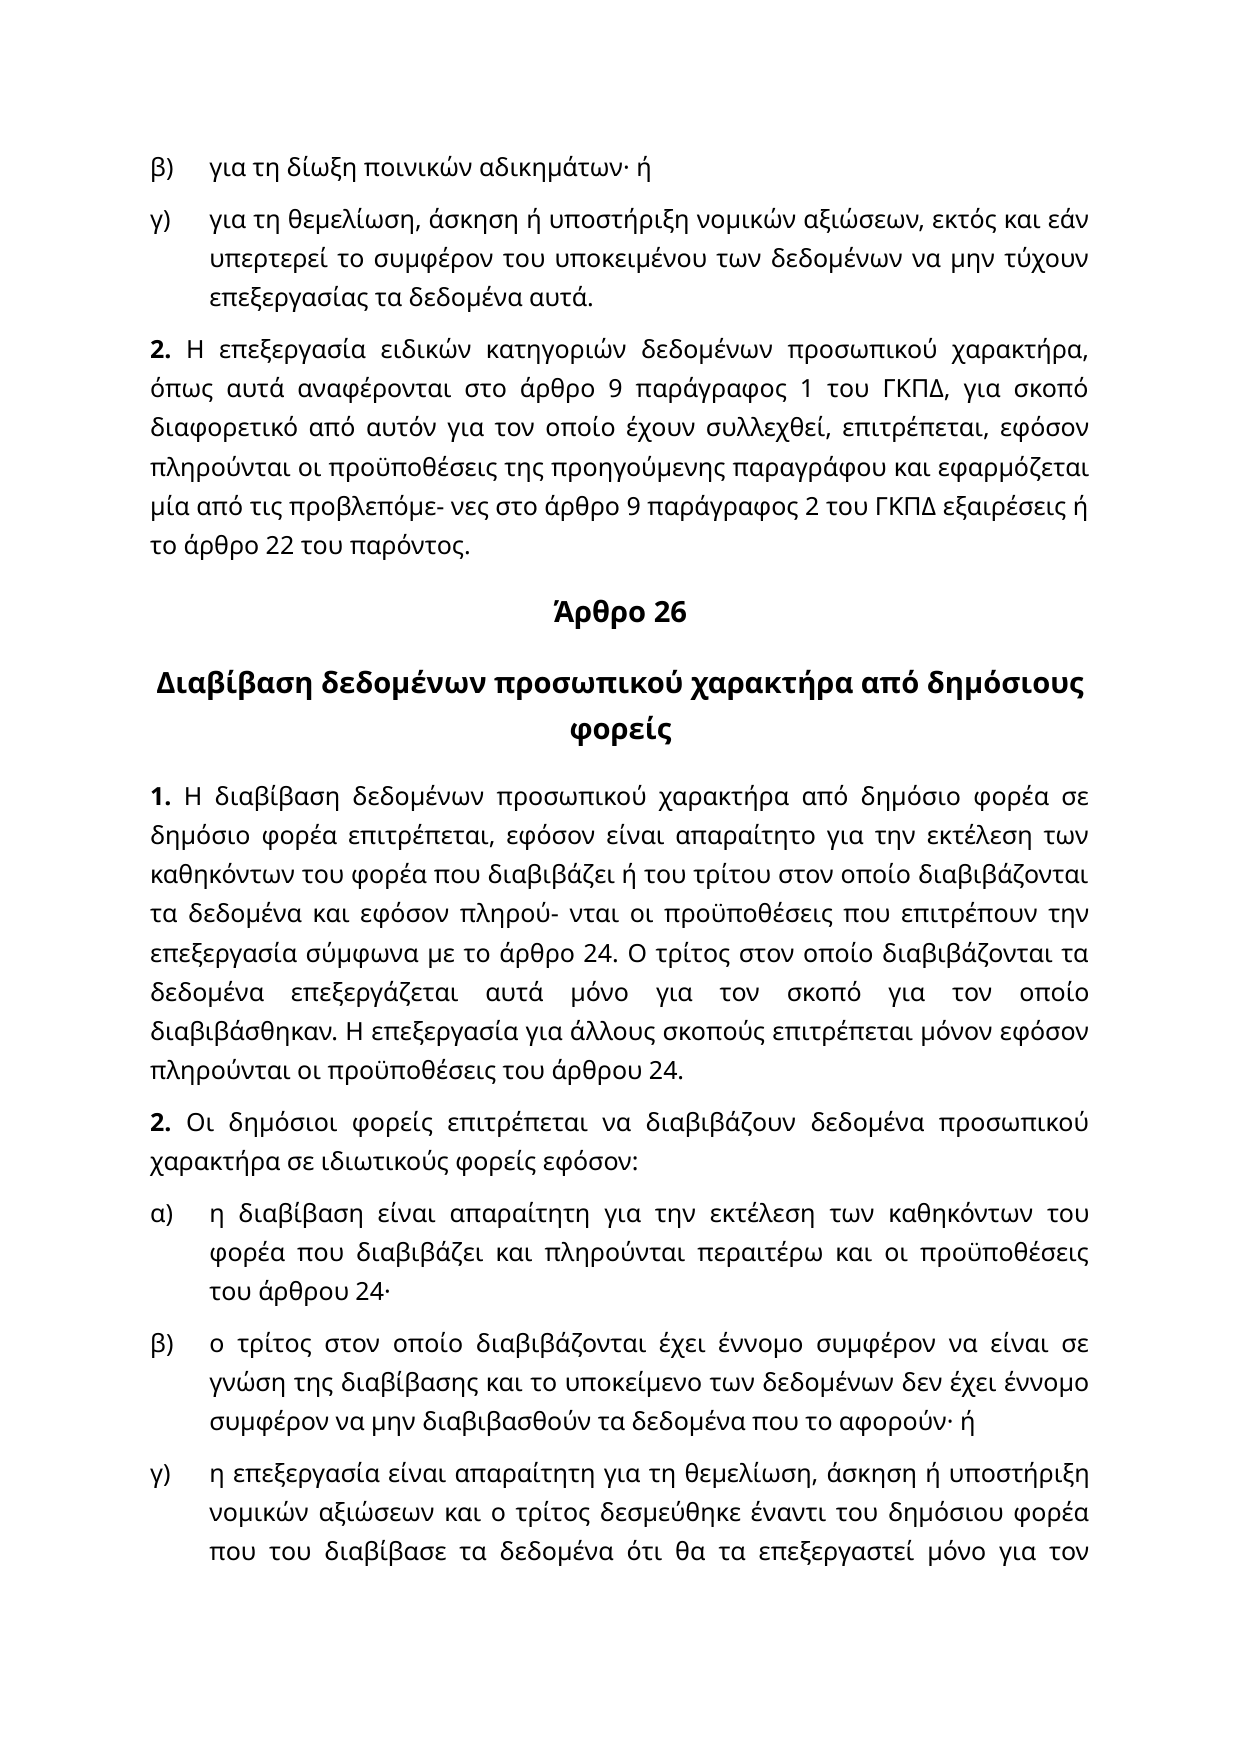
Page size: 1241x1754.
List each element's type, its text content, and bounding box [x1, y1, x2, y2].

subtitle Άρθρο 26 [150, 592, 1090, 631]
list α) η διαβίβαση είναι απαραίτητη για την εκτέλεση των καθηκόντων του φορέα που διαβιβάζει και πληρούνται περαιτέρω και οι προϋποθέσεις του άρθρου 24· [150, 1195, 1090, 1308]
text 2. Οι δημόσιοι φορείς επιτρέπεται να διαβιβάζουν δεδομένα προσωπικού χαρακτήρα σε ιδιωτικούς φορείς εφόσον: [150, 1104, 1090, 1178]
subtitle Διαβίβαση δεδομένων προσωπικού χαρακτήρα από δημόσιους φορείς [150, 662, 1090, 748]
text 1. Η διαβίβαση δεδομένων προσωπικού χαρακτήρα από δημόσιο φορέα σε δημόσιο φορέα επιτρέπεται, εφόσον είναι απαραίτητο για την εκτέλεση των καθηκόντων του φορέα που διαβιβάζει ή του τρίτου στον οποίο διαβιβάζονται τα δεδομένα και εφόσον πληρού- νται οι προϋποθέσεις που επιτρέπουν την επεξεργασία σύμφωνα με το άρθρο 24. Ο τρίτος στον οποίο διαβιβάζονται τα δεδομένα επεξεργάζεται αυτά μόνο για τον σκοπό για τον οποίο διαβιβάσθηκαν. Η επεξεργασία για άλλους σκοπούς επιτρέπεται μόνον εφόσον πληρούνται οι προϋποθέσεις του άρθρου 24. [150, 778, 1090, 1087]
text 2. Η επεξεργασία ειδικών κατηγοριών δεδομένων προσωπικού χαρακτήρα, όπως αυτά αναφέρονται στο άρθρο 9 παράγραφος 1 του ΓΚΠΔ, για σκοπό διαφορετικό από αυτόν για τον οποίο έχουν συλλεχθεί, επιτρέπεται, εφόσον πληρούνται οι προϋποθέσεις της προηγούμενης παραγράφου και εφαρμόζεται μία από τις προβλεπόμε- νες στο άρθρο 9 παράγραφος 2 του ΓΚΠΔ εξαιρέσεις ή το άρθρο 22 του παρόντος. [150, 332, 1090, 562]
list β) ο τρίτος στον οποίο διαβιβάζονται έχει έννομο συμφέρον να είναι σε γνώση της διαβίβασης και το υποκείμενο των δεδομένων δεν έχει έννομο συμφέρον να μην διαβιβασθούν τα δεδομένα που το αφορούν· ή [150, 1325, 1090, 1438]
list β) για τη δίωξη ποινικών αδικημάτων· ή [150, 150, 1090, 184]
list γ) η επεξεργασία είναι απαραίτητη για τη θεμελίωση, άσκηση ή υποστήριξη νομικών αξιώσεων και ο τρίτος δεσμεύθηκε έναντι του δημόσιου φορέα που του διαβίβασε τα δεδομένα ότι θα τα επεξεργαστεί μόνο για τον [150, 1455, 1090, 1568]
list γ) για τη θεμελίωση, άσκηση ή υποστήριξη νομικών αξιώσεων, εκτός και εάν υπερτερεί το συμφέρον του υποκειμένου των δεδομένων να μην τύχουν επεξεργασίας τα δεδομένα αυτά. [150, 202, 1090, 314]
